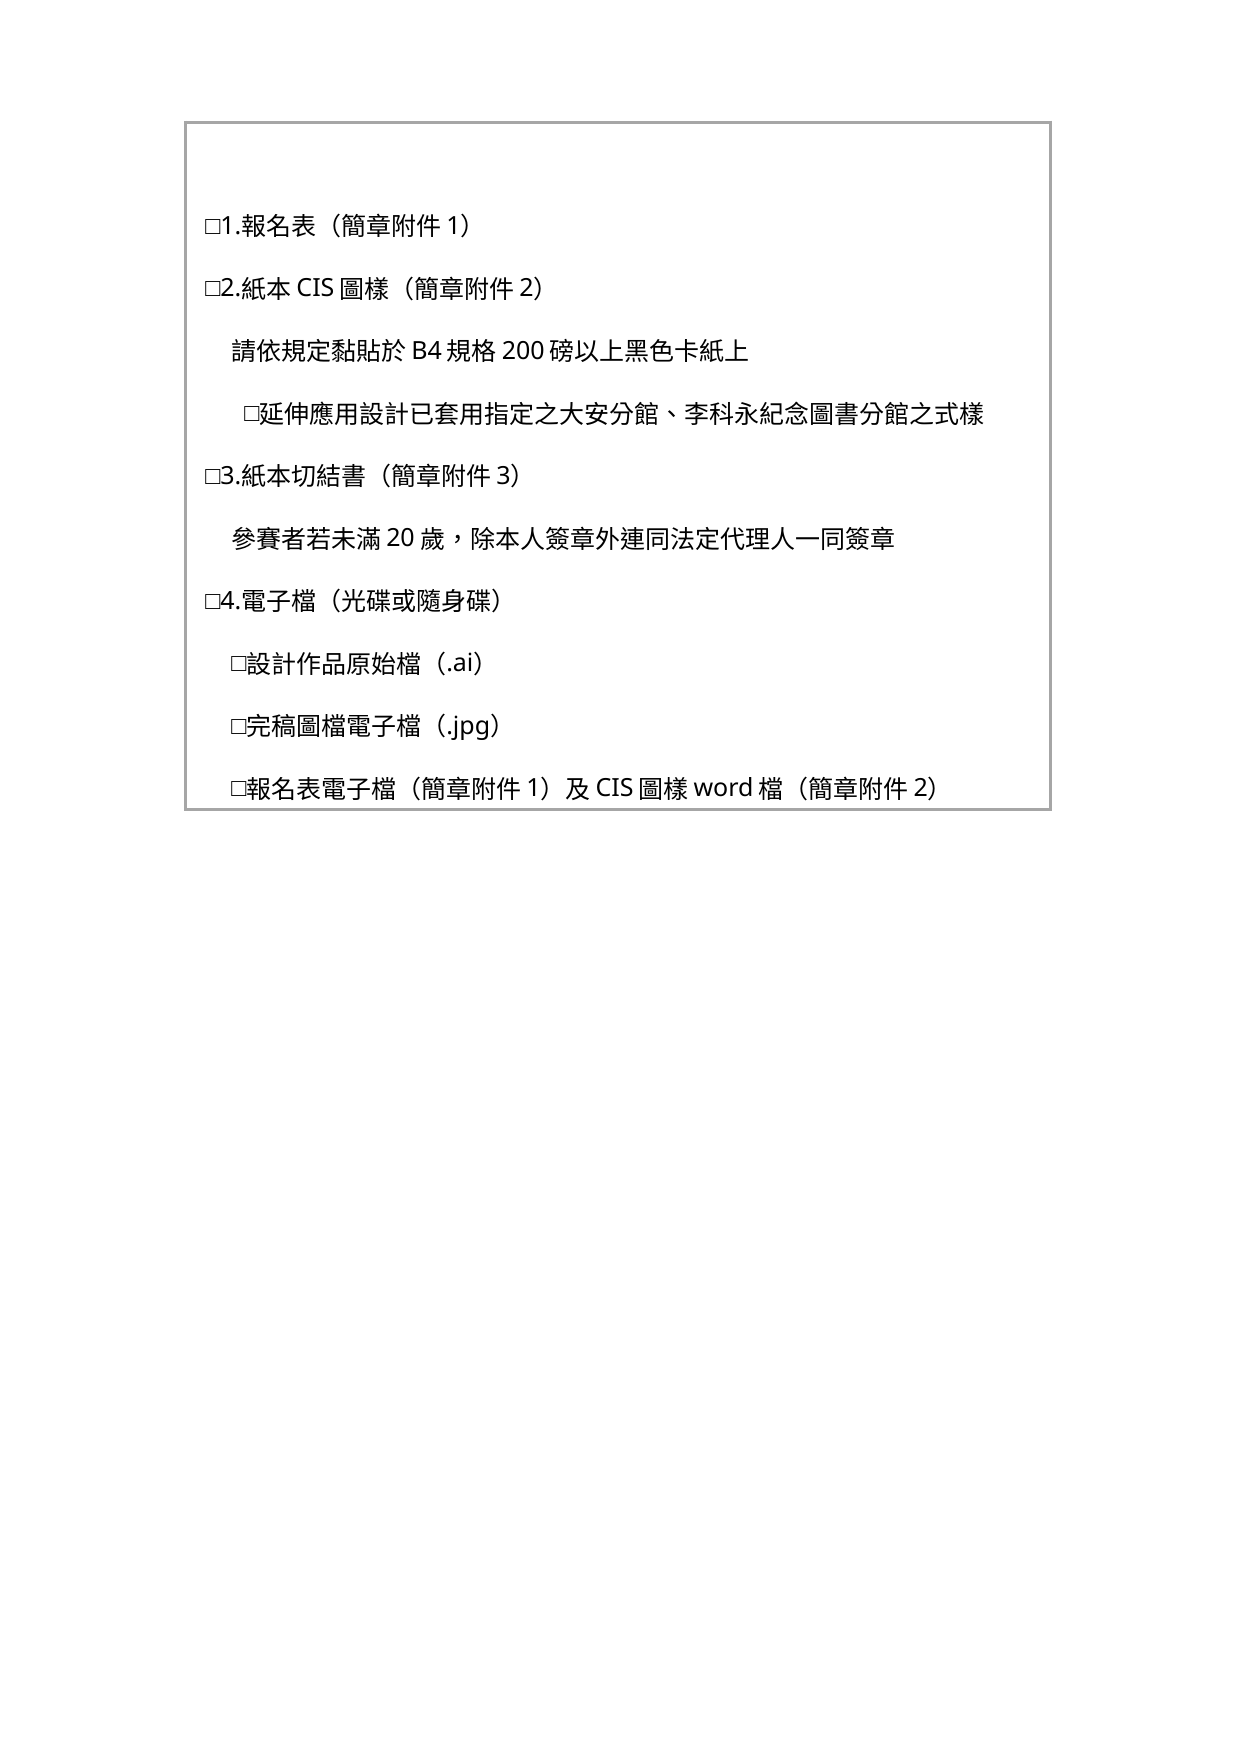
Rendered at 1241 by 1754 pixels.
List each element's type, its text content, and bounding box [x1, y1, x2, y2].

table_header □1.報名表（簡章附件1） □2.紙本CIS圖樣（簡章附件2） 請依規定黏貼於B4規格200磅以上黑色卡紙上 □延伸應用設計已套用指定之大安分館、李科永紀念圖書分館之式樣 □3.紙本切結書（簡章附件3） 參賽者若未滿20歲，除本人簽章外連同法定代理人一同簽章 □4.電子檔（光碟或隨身碟） □設計作品原始檔（.ai） □完稿圖檔電子檔（.jpg） □報名表電子檔（簡章附件1）及CIS圖樣word檔（簡章附件2） [187, 124, 1049, 808]
